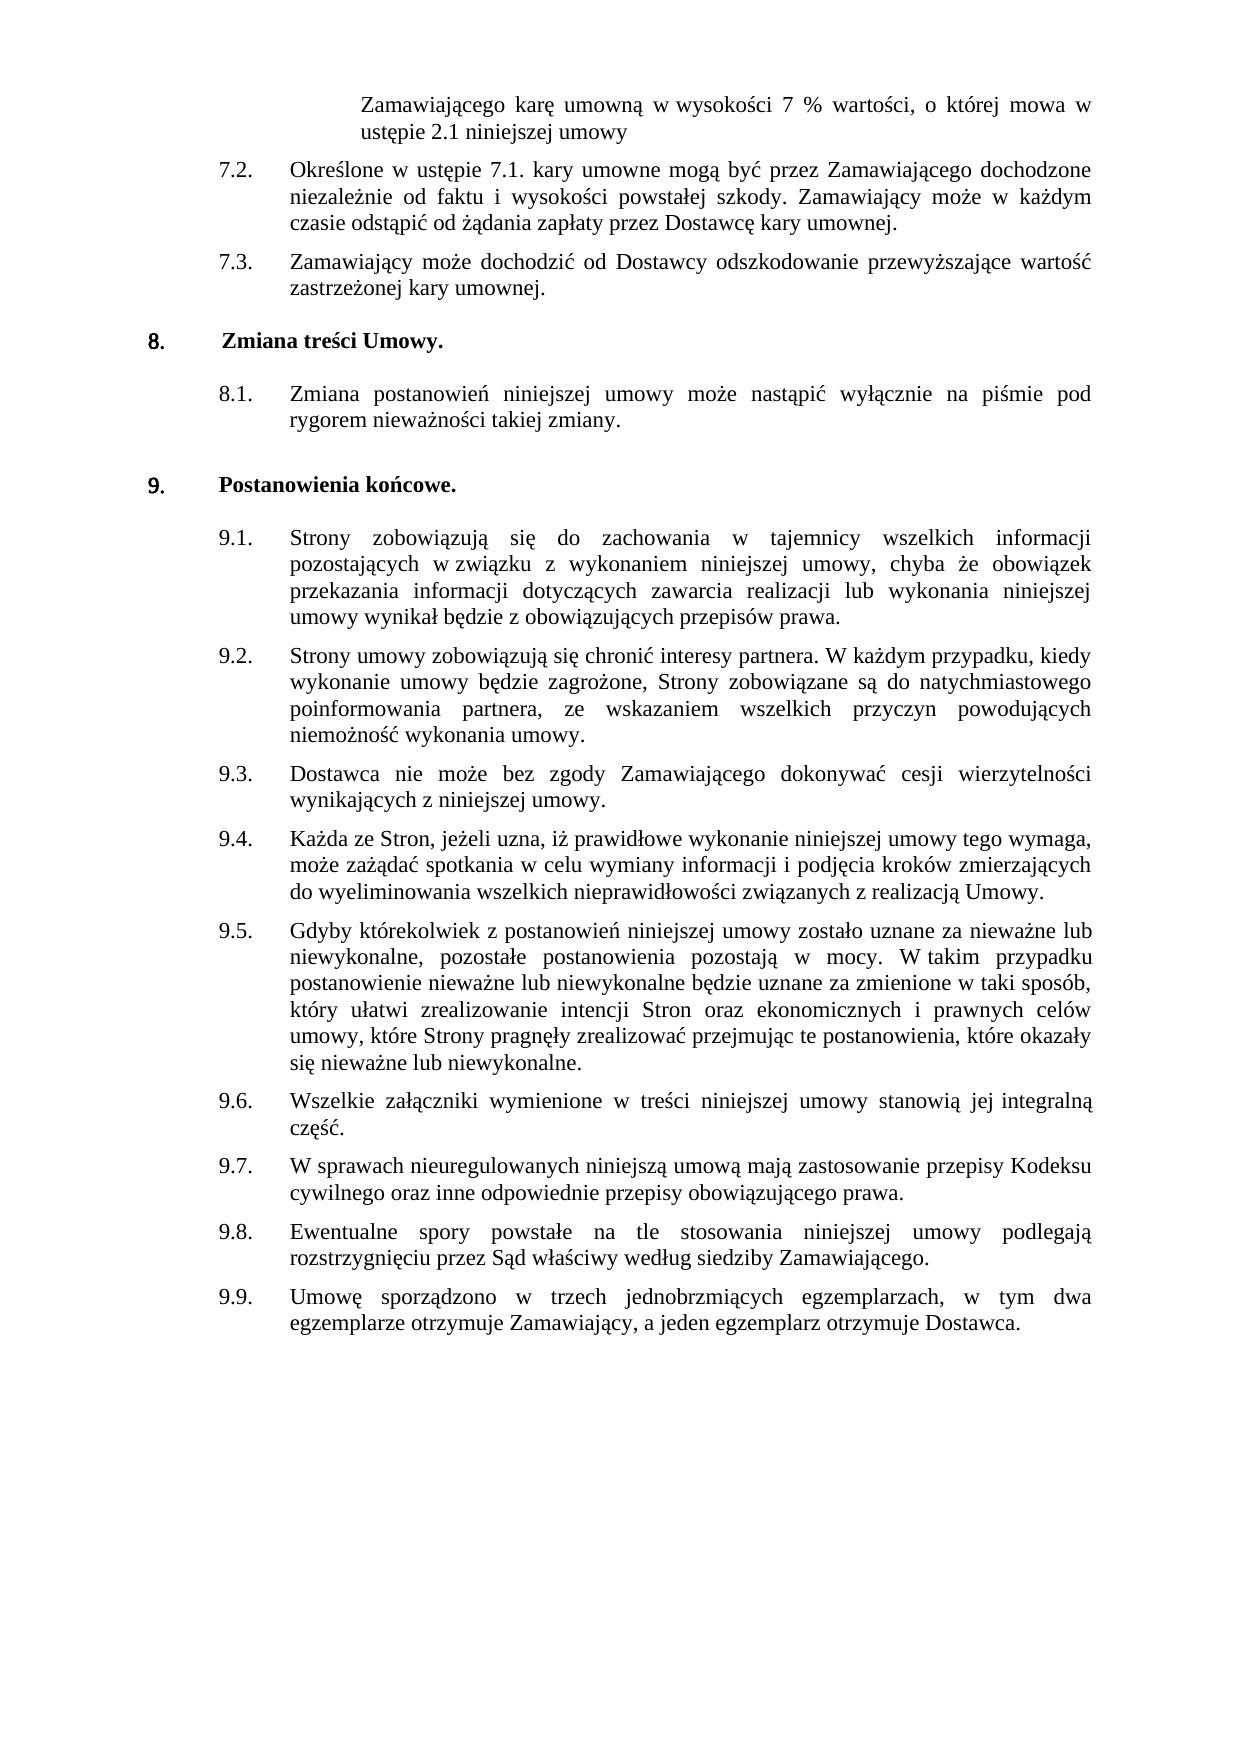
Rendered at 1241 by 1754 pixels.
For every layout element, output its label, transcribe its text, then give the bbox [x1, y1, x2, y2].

list Każda ze Stron, jeżeli uzna, iż prawidłowe wykonanie niniejszej umowy tego wymaga, może zażądać spotkania w celu wymiany informacji i podjęcia kroków zmierzających do wyeliminowania wszelkich nieprawidłowości związanych z realizacją Umowy. [218, 825, 1092, 904]
list W sprawach nieuregulowanych niniejszą umową mają zastosowanie przepisy Kodeksu cywilnego oraz inne odpowiednie przepisy obowiązującego prawa. [218, 1153, 1092, 1205]
list Gdyby którekolwiek z postanowień niniejszej umowy zostało uznane za nieważne lub niewykonalne, pozostałe postanowienia pozostają w mocy. W takim przypadku postanowienie nieważne lub niewykonalne będzie uznane za zmienione w taki sposób, który ułatwi zrealizowanie intencji Stron oraz ekonomicznych i prawnych celów umowy, które Strony pragnęły zrealizować przejmując te postanowienia, które okazały się nieważne lub niewykonalne. [218, 917, 1092, 1075]
list Strony umowy zobowiązują się chronić interesy partnera. W każdym przypadku, kiedy wykonanie umowy będzie zagrożone, Strony zobowiązane są do natychmiastowego poinformowania partnera, ze wskazaniem wszelkich przyczyn powodujących niemożność wykonania umowy. [218, 642, 1092, 747]
list Umowę sporządzono w trzech jednobrzmiących egzemplarzach, w tym dwa egzemplarze otrzymuje Zamawiający, a jeden egzemplarz otrzymuje Dostawca. [218, 1283, 1092, 1336]
list Ewentualne spory powstałe na tle stosowania niniejszej umowy podlegają rozstrzygnięciu przez Sąd właściwy według siedziby Zamawiającego. [218, 1218, 1092, 1271]
list Dostawca nie może bez zgody Zamawiającego dokonywać cesji wierzytelności wynikających z niniejszej umowy. [218, 760, 1092, 813]
list Strony zobowiązują się do zachowania w tajemnicy wszelkich informacji pozostających w związku z wykonaniem niniejszej umowy, chyba że obowiązek przekazania informacji dotyczących zawarcia realizacji lub wykonania niniejszej umowy wynikał będzie z obowiązujących przepisów prawa. [218, 524, 1092, 629]
list Określone w ustępie 7.1. kary umowne mogą być przez Zamawiającego dochodzone niezależnie od faktu i wysokości powstałej szkody. Zamawiający może w każdym czasie odstąpić od żądania zapłaty przez Dostawcę kary umownej. [218, 157, 1092, 236]
list Zamawiający może dochodzić od Dostawcy odszkodowanie przewyższające wartość zastrzeżonej kary umownej. [218, 248, 1092, 301]
list Postanowienia końcowe. [148, 471, 1092, 498]
list Zamawiającego karę umowną w wysokości 7 % wartości, o której mowa w ustępie 2.1 niniejszej umowy [289, 91, 1092, 144]
list Wszelkie załączniki wymienione w treści niniejszej umowy stanowią jej integralną część. [218, 1087, 1092, 1140]
list Zmiana treści Umowy. [148, 327, 1092, 353]
list Zmiana postanowień niniejszej umowy może nastąpić wyłącznie na piśmie pod rygorem nieważności takiej zmiany. [218, 380, 1092, 433]
